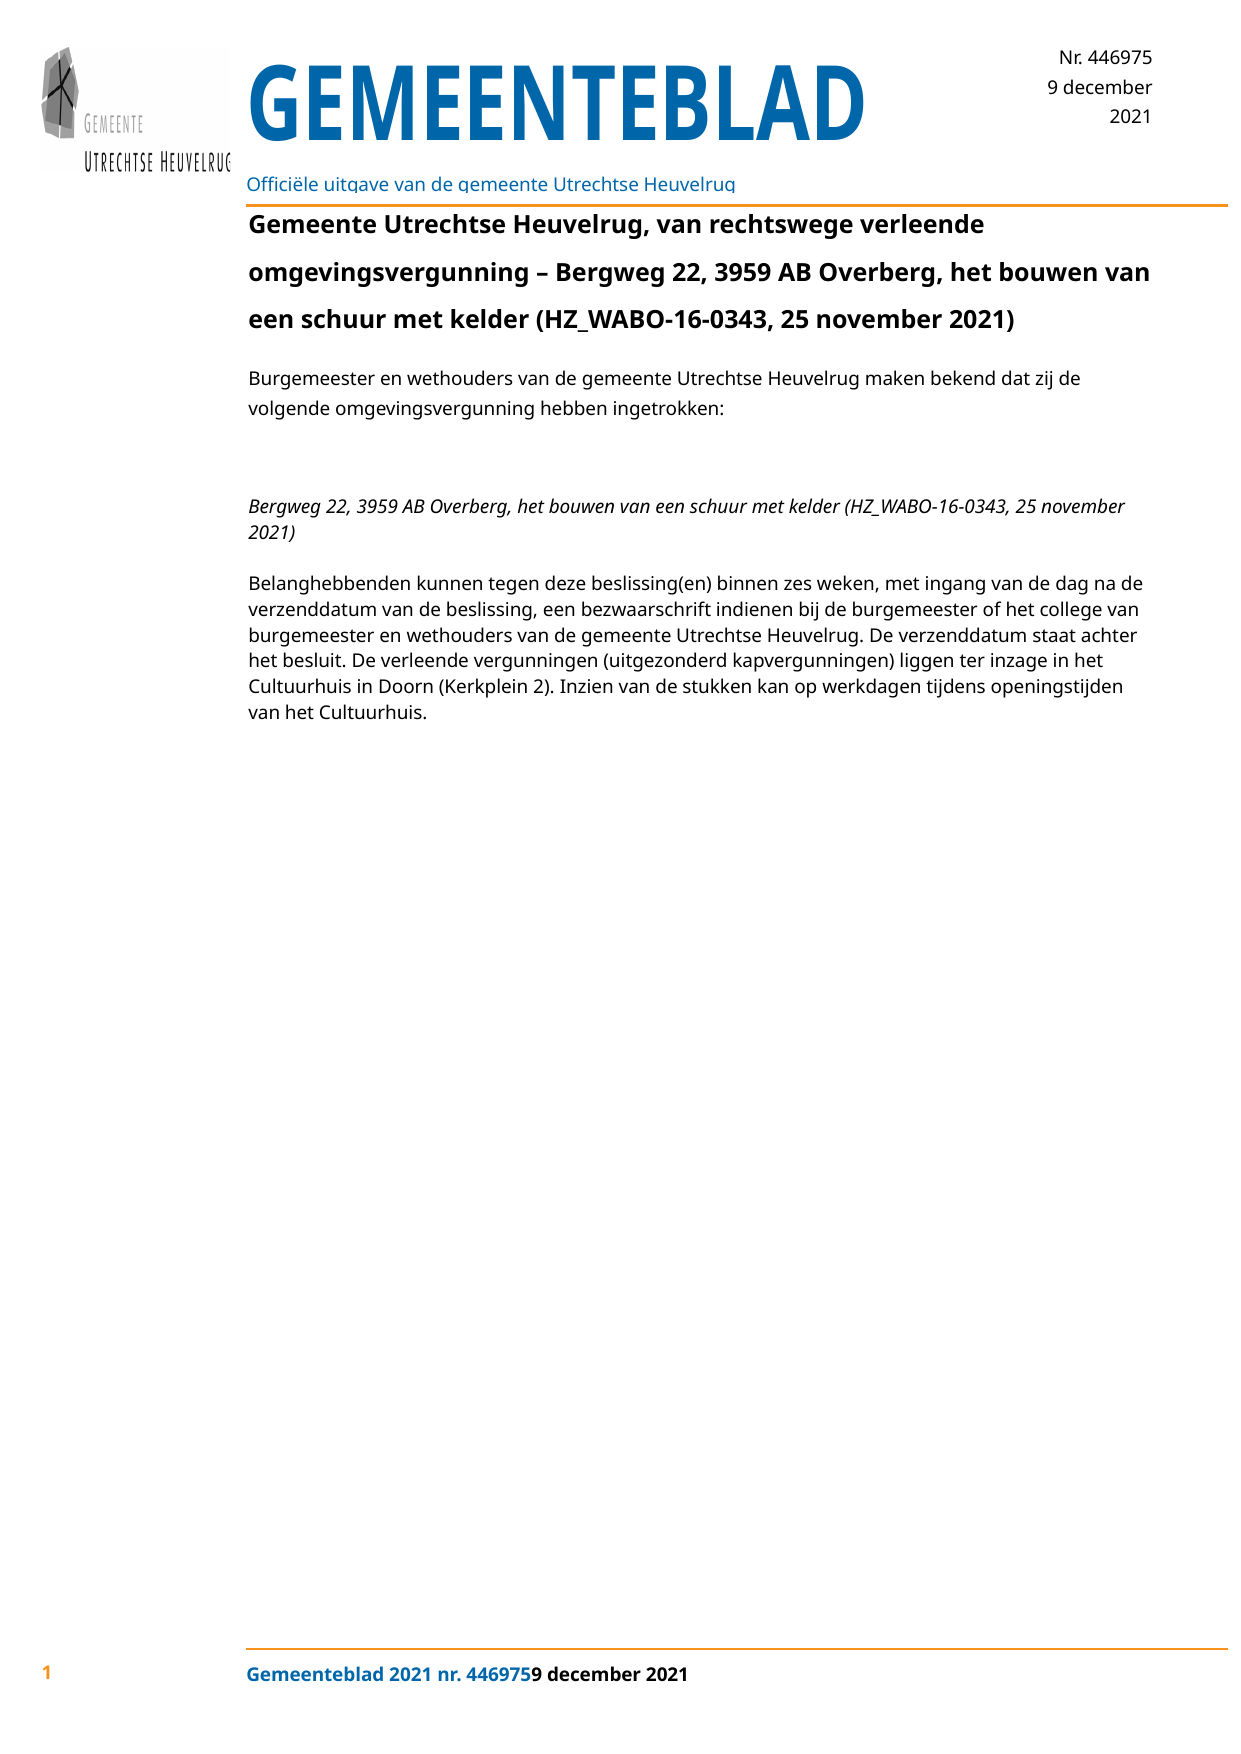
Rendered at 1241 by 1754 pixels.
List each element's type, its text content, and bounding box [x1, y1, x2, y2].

picture [41, 47, 231, 172]
text Burgemeester en wethouders van de gemeente Utrechtse Heuvelrug maken bekend dat zij de volgende omgevingsvergunning hebben ingetrokken: [248, 366, 1152, 421]
text Belanghebbenden kunnen tegen deze beslissing(en) binnen zes weken, met ingang van de dag na de verzenddatum van de beslissing, een bezwaarschrift indienen bij de burgemeester of het college van burgemeester en wethouders van de gemeente Utrechtse Heuvelrug. De verzenddatum staat achter het besluit. De verleende vergunningen (uitgezonderd kapvergunningen) liggen ter inzage in het Cultuurhuis in Doorn (Kerkplein 2). Inzien van de stukken kan op werkdagen tijdens openingstijden van het Cultuurhuis. [248, 571, 1152, 725]
text Gemeente Utrechtse Heuvelrug, van rechtswege verleende omgevingsvergunning – Bergweg 22, 3959 AB Overberg, het bouwen van een schuur met kelder (HZ_WABO-16-0343, 25 november 2021) [248, 207, 1152, 336]
text Bergweg 22, 3959 AB Overberg, het bouwen van een schuur met kelder (HZ_WABO-16-0343, 25 november 2021) [248, 493, 1152, 545]
